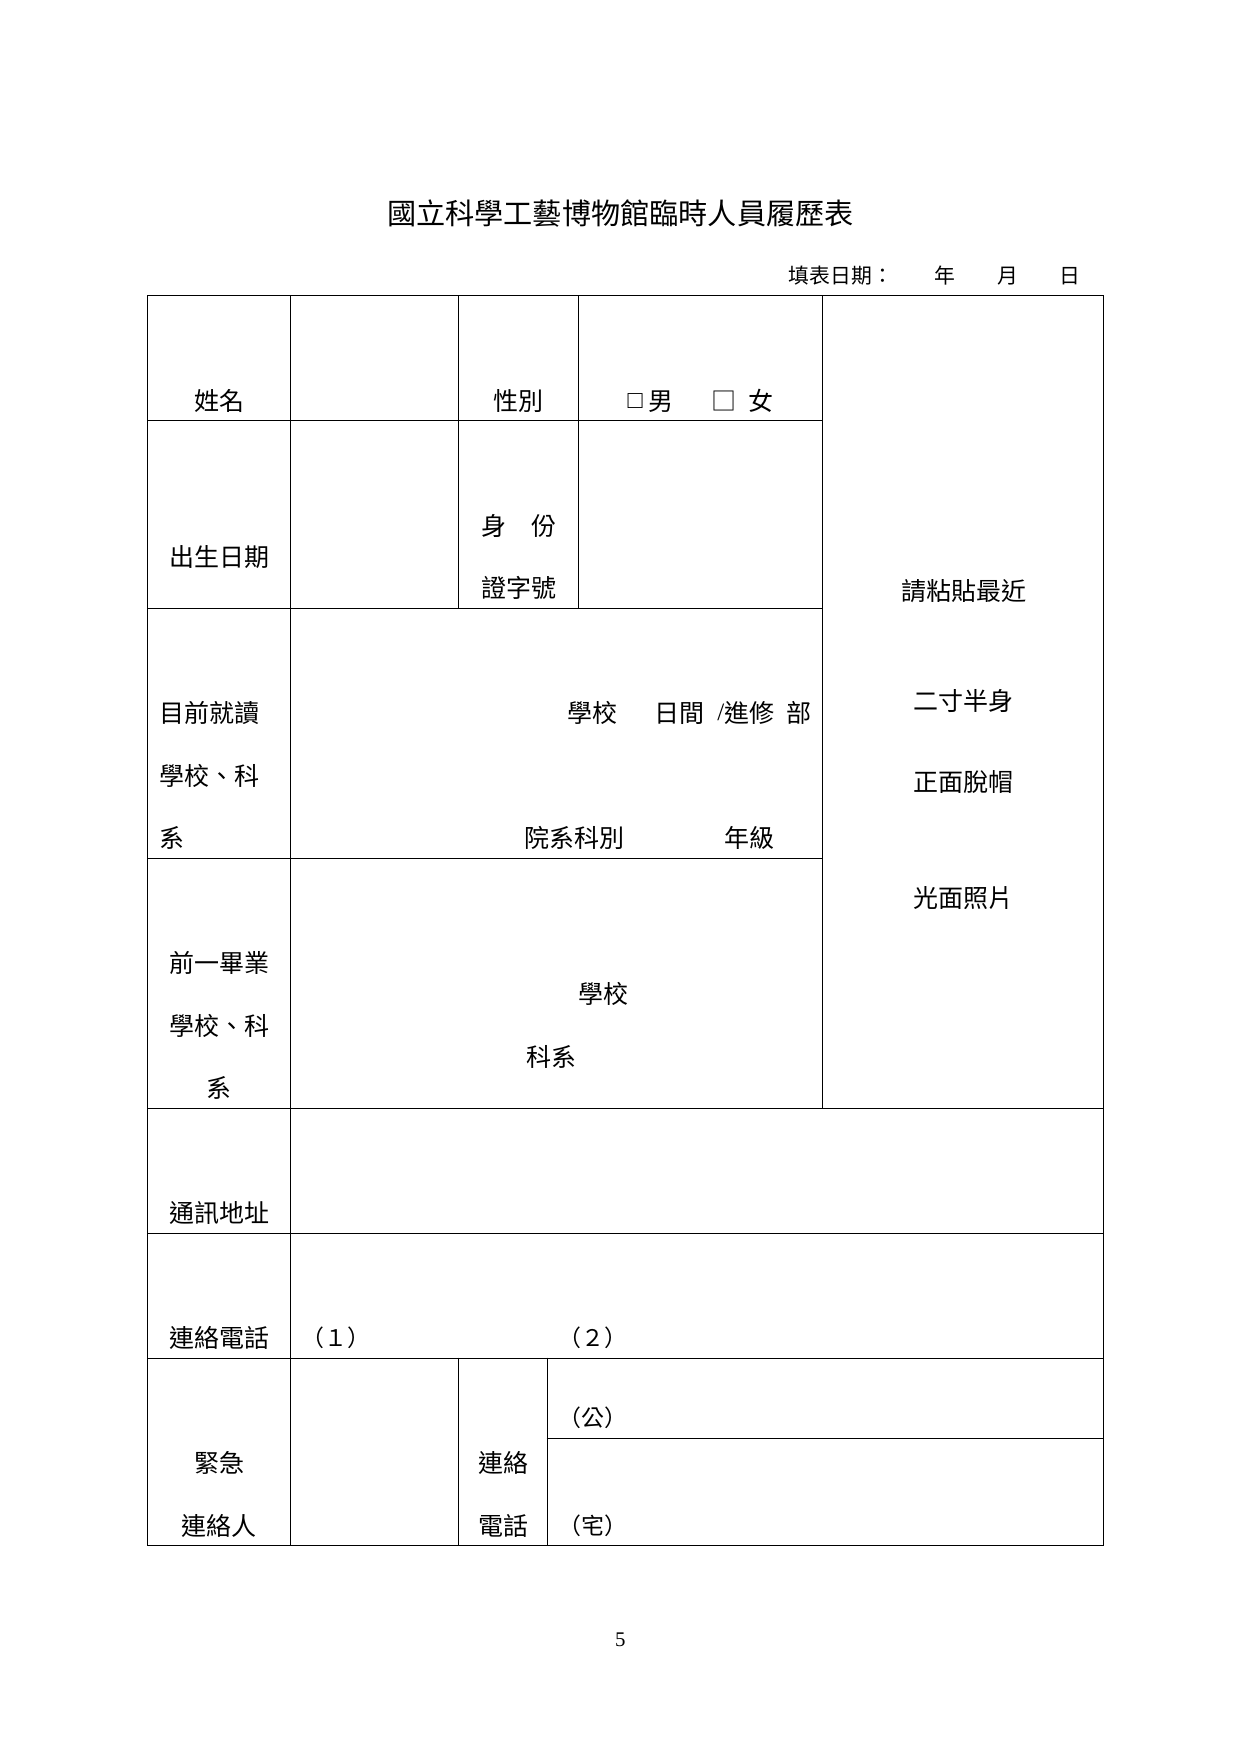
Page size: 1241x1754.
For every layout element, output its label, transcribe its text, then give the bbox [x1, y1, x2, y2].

table_header [291, 296, 458, 420]
table_cell [579, 421, 822, 608]
table_cell 前一畢業學校、科系 [148, 859, 290, 1108]
text 國立科學工藝博物館臨時人員履歷表 [148, 170, 1092, 233]
table_cell （宅） [548, 1439, 1103, 1545]
table_cell （１） [291, 1234, 547, 1358]
table_cell 連絡電話 [459, 1359, 547, 1545]
table_cell [291, 1109, 1103, 1233]
table_cell （２） [547, 1234, 1103, 1358]
table_header 姓名 [148, 296, 290, 420]
table_cell [291, 1359, 458, 1545]
text 填表日期： 年 月 日 [148, 233, 1080, 295]
table_cell 通訊地址 [148, 1109, 290, 1233]
table_cell 學校 科系 [291, 859, 822, 1108]
table_cell 身 份 證字號 [459, 421, 578, 608]
table_cell （公） [548, 1359, 1103, 1438]
table_cell [291, 421, 458, 608]
table_header 請粘貼最近 二寸半身 正面脫帽 光面照片 [823, 296, 1103, 1108]
table_header □ 男 □ 女 [579, 296, 822, 420]
table_cell 緊急 連絡人 [148, 1359, 290, 1545]
table_cell 學校 日間 /進修 部 院系科別 年級 [291, 609, 822, 858]
table_cell 出生日期 [148, 421, 290, 608]
table_header 性別 [459, 296, 578, 420]
table_cell 目前就讀學校、科系 [148, 609, 290, 858]
table_cell 連絡電話 [148, 1234, 290, 1358]
